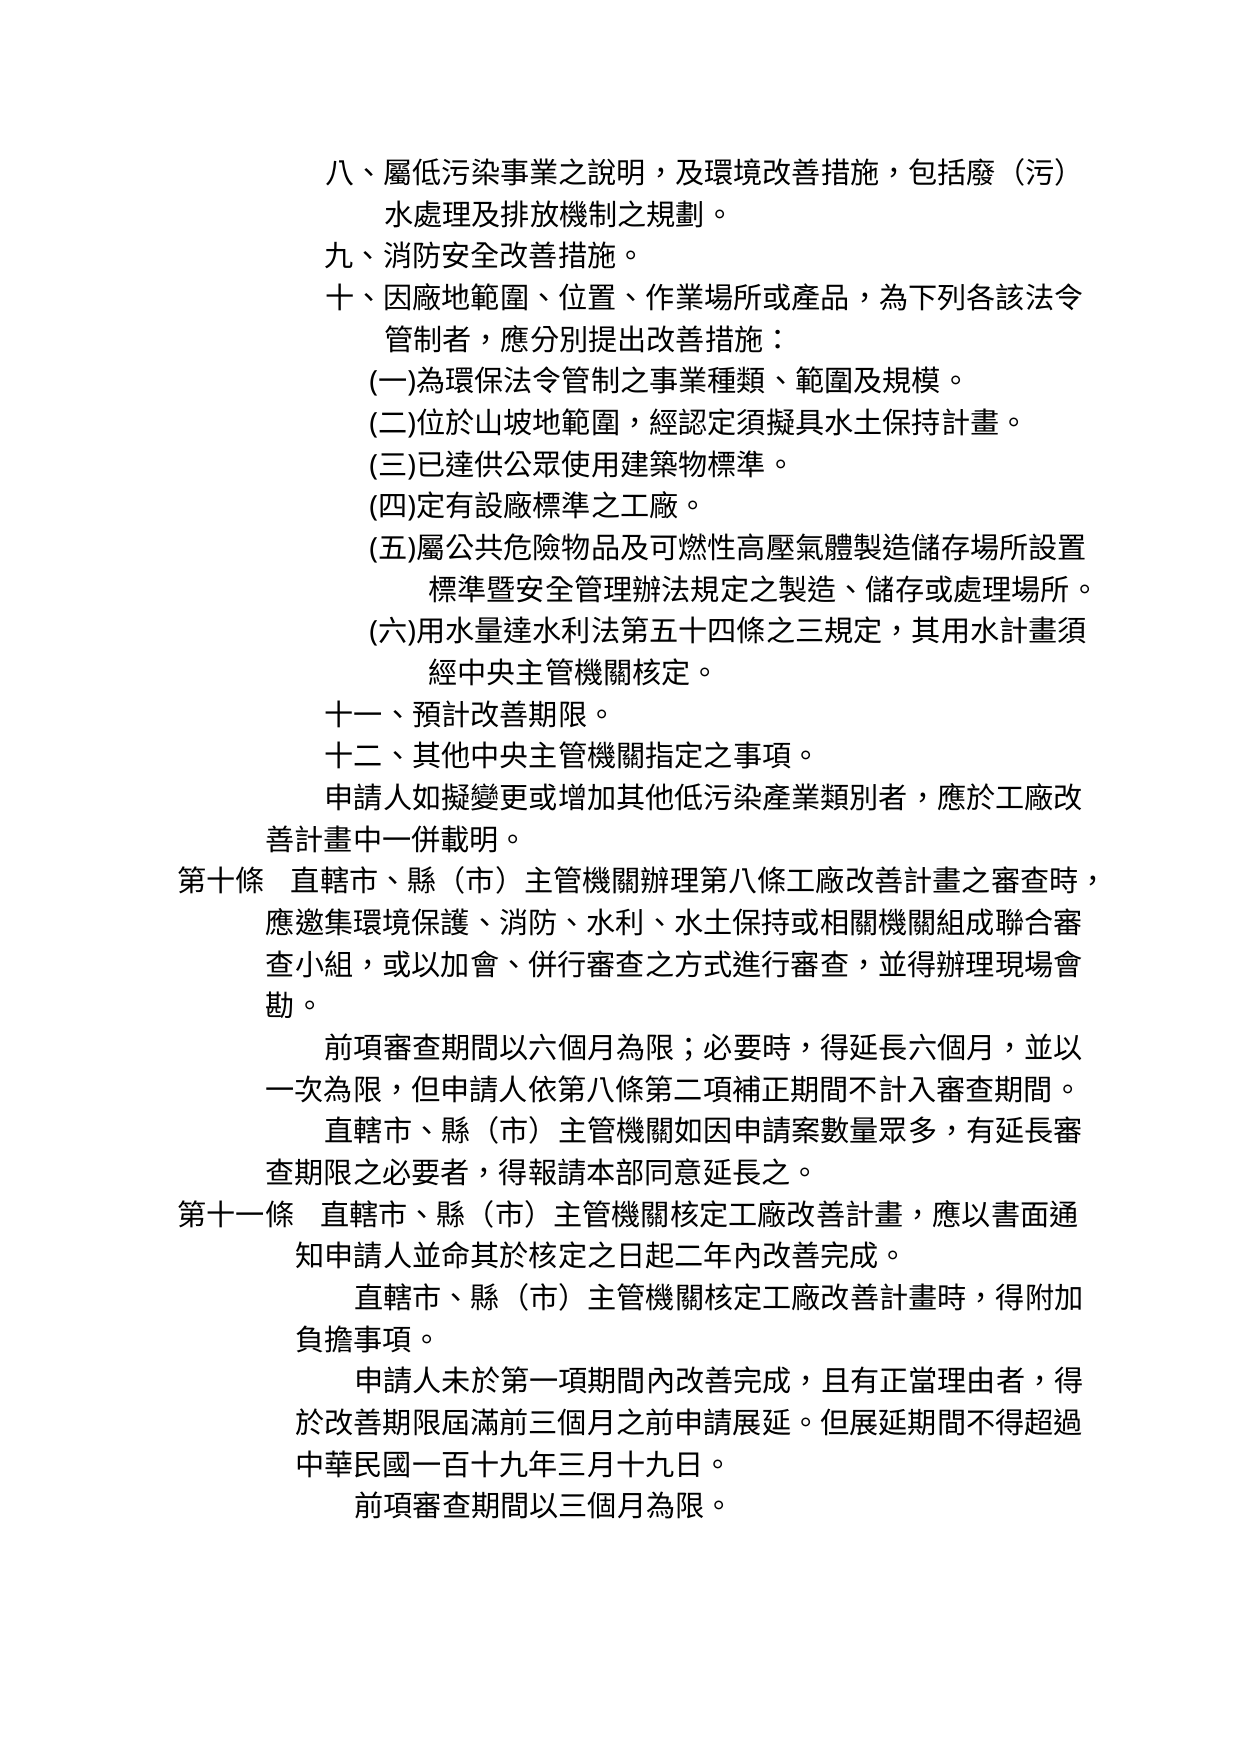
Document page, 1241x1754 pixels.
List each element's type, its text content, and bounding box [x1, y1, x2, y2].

text 十一、預計改善期限。 [265, 692, 1092, 733]
text (三)已達供公眾使用建築物標準。 [325, 442, 1092, 483]
text 直轄市、縣（市）主管機關核定工廠改善計畫時，得附加負擔事項。 [295, 1275, 1092, 1358]
text 申請人未於第一項期間內改善完成，且有正當理由者，得於改善期限屆滿前三個月之前申請展延。但展延期間不得超過中華民國一百十九年三月十九日。 [295, 1358, 1092, 1483]
text 第十一條 直轄市、縣（市）主管機關核定工廠改善計畫，應以書面通知申請人並命其於核定之日起二年內改善完成。 [177, 1192, 1092, 1275]
text 申請人如擬變更或增加其他低污染產業類別者，應於工廠改善計畫中一併載明。 [265, 775, 1092, 858]
text 前項審查期間以六個月為限；必要時，得延長六個月，並以一次為限，但申請人依第八條第二項補正期間不計入審查期間。 [265, 1025, 1092, 1108]
text (五)屬公共危險物品及可燃性高壓氣體製造儲存場所設置標準暨安全管理辦法規定之製造、儲存或處理場所。 [369, 525, 1092, 608]
text 第十條 直轄市、縣（市）主管機關辦理第八條工廠改善計畫之審查時，應邀集環境保護、消防、水利、水土保持或相關機關組成聯合審查小組，或以加會、併行審查之方式進行審查，並得辦理現場會勘。 [177, 858, 1092, 1025]
text 十、因廠地範圍、位置、作業場所或產品，為下列各該法令管制者，應分別提出改善措施： [325, 275, 1092, 358]
text 八、屬低污染事業之說明，及環境改善措施，包括廢（污）水處理及排放機制之規劃。 [325, 150, 1092, 233]
text 九、消防安全改善措施。 [265, 233, 1092, 275]
text (二)位於山坡地範圍，經認定須擬具水土保持計畫。 [325, 400, 1092, 442]
text (六)用水量達水利法第五十四條之三規定，其用水計畫須經中央主管機關核定。 [369, 608, 1092, 692]
text 直轄市、縣（市）主管機關如因申請案數量眾多，有延長審查期限之必要者，得報請本部同意延長之。 [265, 1108, 1092, 1192]
text (一)為環保法令管制之事業種類、範圍及規模。 [325, 358, 1092, 400]
text 前項審查期間以三個月為限。 [265, 1483, 1092, 1525]
text (四)定有設廠標準之工廠。 [325, 483, 1092, 525]
text 十二、其他中央主管機關指定之事項。 [265, 733, 1092, 775]
